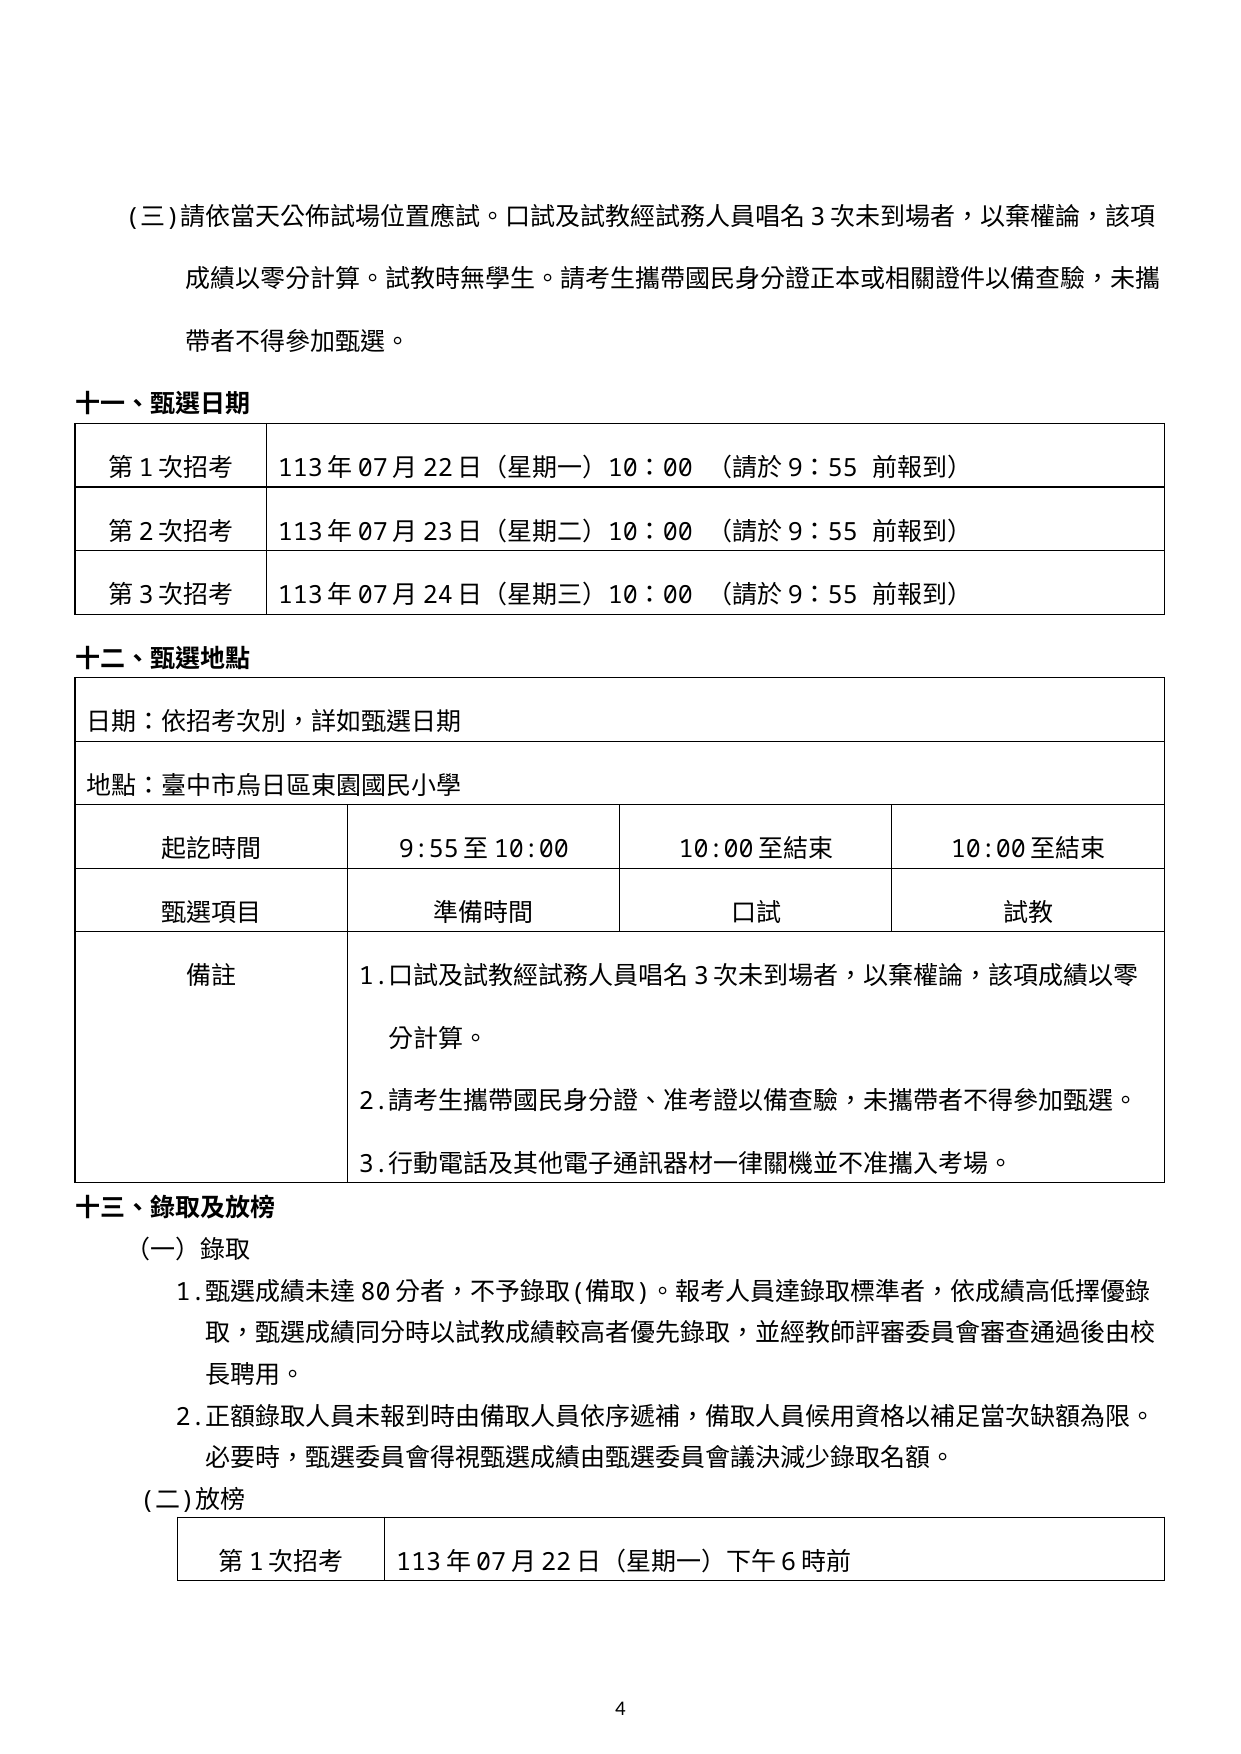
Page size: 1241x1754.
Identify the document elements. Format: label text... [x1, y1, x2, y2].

text 長聘用。 [125, 1350, 1165, 1392]
table_cell 起訖時間 [76, 805, 347, 868]
table_cell 第2次招考 [76, 488, 266, 550]
text (三)請依當天公佈試場位置應試。口試及試教經試務人員唱名3次未到場者，以棄權論，該項 [75, 173, 1165, 235]
text 1.甄選成績未達80分者，不予錄取(備取)。報考人員達錄取標準者，依成績高低擇優錄 [125, 1267, 1165, 1308]
text （一）錄取 [75, 1225, 1165, 1267]
table_header 113年07月22日（星期一）10：00 （請於9：55 前報到） [267, 424, 1164, 486]
text 十三、錄取及放榜 [75, 1183, 1165, 1225]
text 2.正額錄取人員未報到時由備取人員依序遞補，備取人員候用資格以補足當次缺額為限。 [125, 1392, 1165, 1433]
table_cell 第3次招考 [76, 551, 266, 613]
table_header 第1次招考 [76, 424, 266, 486]
table_header 日期：依招考次別，詳如甄選日期 [76, 678, 1164, 741]
table_cell 113年07月23日（星期二）10：00 （請於9：55 前報到） [267, 488, 1164, 550]
text 取，甄選成績同分時以試教成績較高者優先錄取，並經教師評審委員會審查通過後由校 [125, 1308, 1165, 1350]
text (二)放榜 [75, 1475, 1165, 1517]
table_cell 備註 [76, 932, 347, 1182]
table_cell 甄選項目 [76, 869, 347, 931]
table_cell 地點：臺中市烏日區東園國民小學 [76, 742, 1164, 804]
text 必要時，甄選委員會得視甄選成績由甄選委員會議決減少錄取名額。 [125, 1433, 1165, 1475]
table_cell 10:00至結束 [892, 805, 1164, 868]
table_cell 準備時間 [348, 869, 619, 931]
text 成績以零分計算。試教時無學生。請考生攜帶國民身分證正本或相關證件以備查驗，未攜 [75, 235, 1165, 298]
table_cell 試教 [892, 869, 1164, 931]
table_cell 9:55至10:00 [348, 805, 619, 868]
table_cell 口試 [620, 869, 891, 931]
table_cell 113年07月24日（星期三）10：00 （請於9：55 前報到） [267, 551, 1164, 613]
table_cell 10:00至結束 [620, 805, 891, 868]
text 十二、甄選地點 [75, 615, 1165, 677]
text 帶者不得參加甄選。 [75, 298, 1165, 360]
text 十一、甄選日期 [75, 360, 1165, 423]
table_header 113年07月22日（星期一）下午6時前 [385, 1518, 1164, 1580]
table_header 第1次招考 [178, 1518, 384, 1580]
table_cell 1.口試及試教經試務人員唱名3次未到場者，以棄權論，該項成績以零 分計算。 2.請考生攜帶國民身分證、准考證以備查驗，未攜帶者不得參加甄選。 3.行動電話及其他電子通訊器材一律關機並不准攜入考場。 [348, 932, 1164, 1182]
